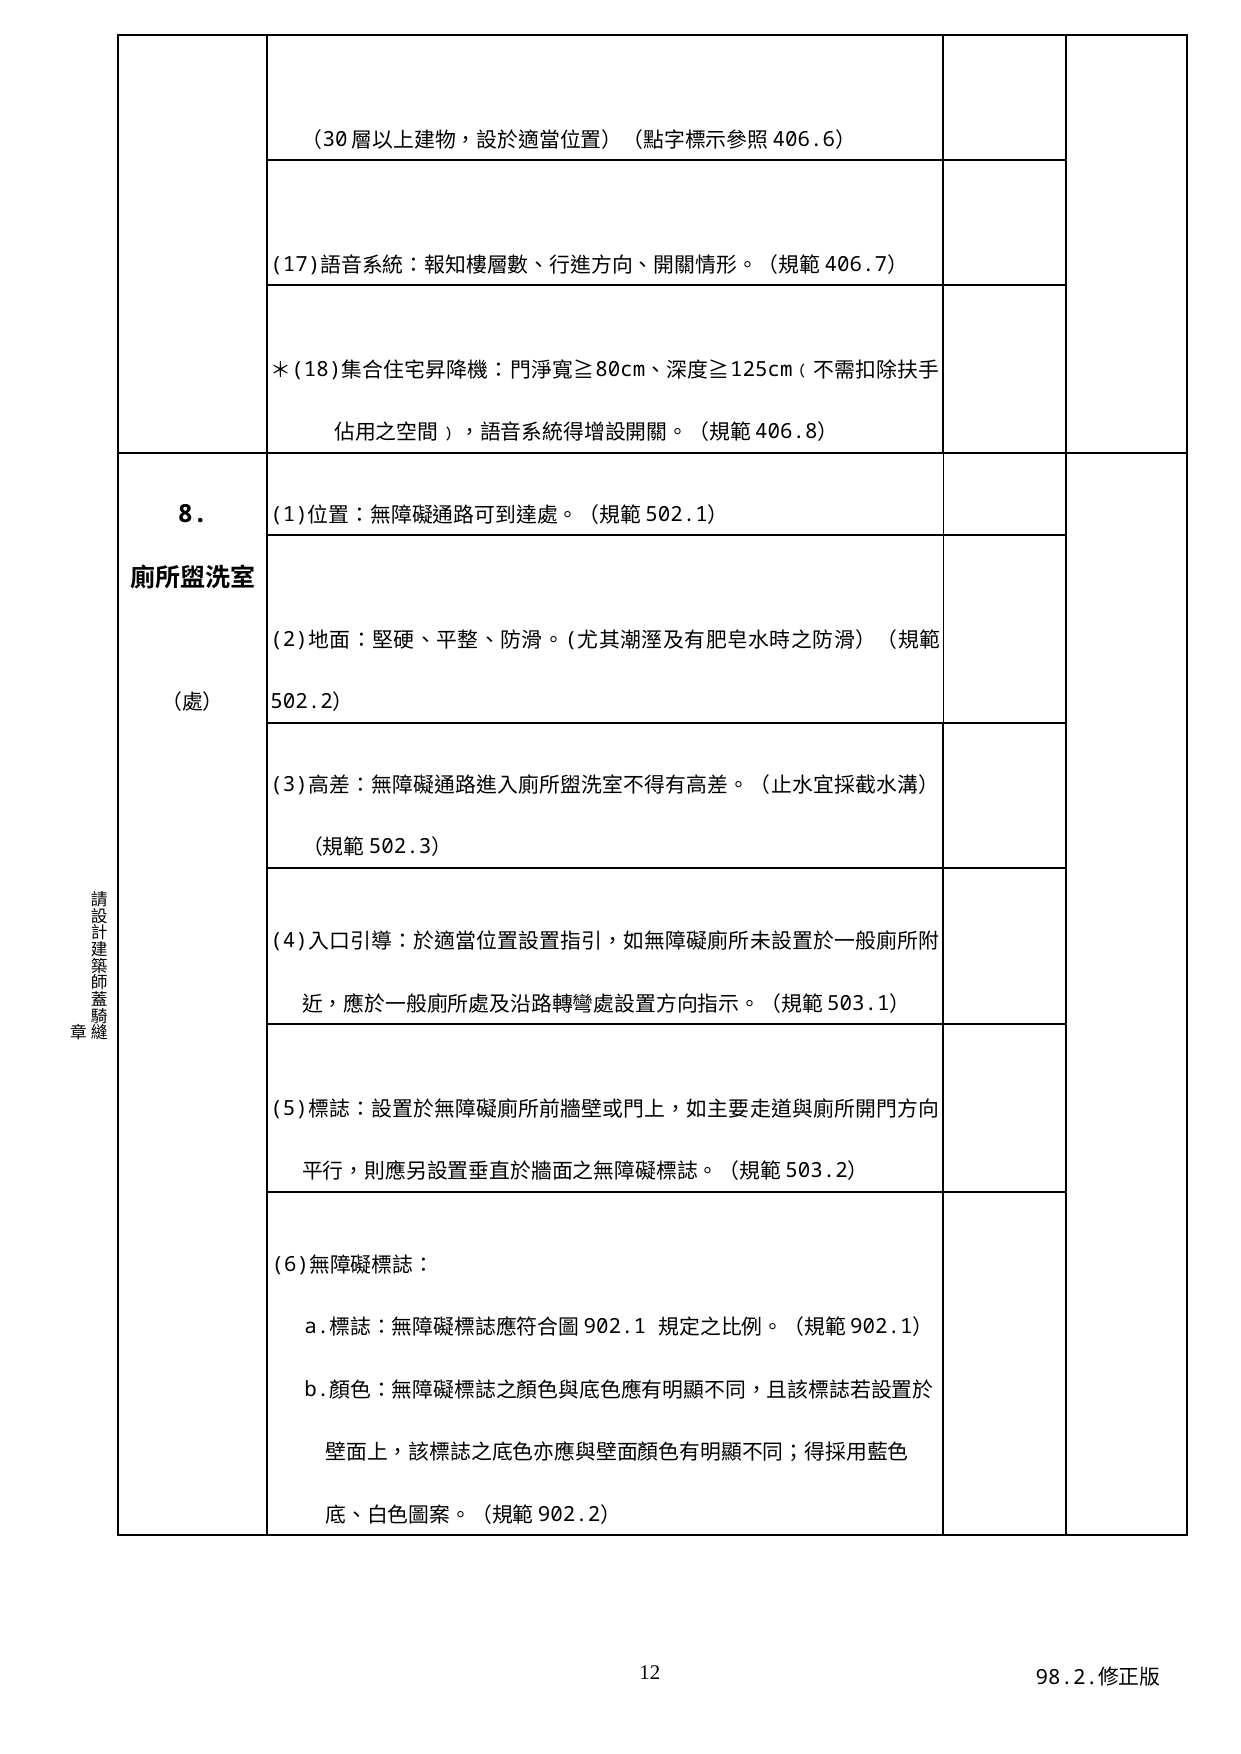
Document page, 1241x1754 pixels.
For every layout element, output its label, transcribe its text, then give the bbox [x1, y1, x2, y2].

table_cell (17)語音系統：報知樓層數、行進方向、開關情形。（規範406.7） [268, 161, 942, 284]
table_cell [944, 869, 1065, 1023]
table_cell [944, 1193, 1065, 1534]
table_cell (2)地面：堅硬、平整、防滑。(尤其潮溼及有肥皂水時之防滑）（規範502.2） [268, 536, 943, 722]
table_cell (5)標誌：設置於無障礙廁所前牆壁或門上，如主要走道與廁所開門方向平行，則應另設置垂直於牆面之無障礙標誌。（規範503.2） [268, 1025, 942, 1191]
table_cell [1067, 454, 1186, 1534]
table_cell （30層以上建物，設於適當位置）（點字標示參照406.6） [268, 36, 942, 159]
table_cell [944, 536, 1065, 722]
table_cell (6)無障礙標誌： a.標誌：無障礙標誌應符合圖902.1 規定之比例。（規範902.1） b.顏色：無障礙標誌之顏色與底色應有明顯不同，且該標誌若設置於壁面上，該標誌之底色亦應與壁面顏色有明顯不同；得採用藍色底、白色圖案。（規範902.2） [268, 1193, 942, 1534]
table_cell 8. 廁所盥洗室 （處） [119, 454, 266, 1534]
table_cell [1067, 36, 1186, 452]
table_cell [944, 161, 1065, 284]
table_cell (4)入口引導：於適當位置設置指引，如無障礙廁所未設置於一般廁所附近，應於一般廁所處及沿路轉彎處設置方向指示。（規範503.1） [268, 869, 942, 1023]
table_cell 7. 昇降設備 （處） [119, 36, 266, 452]
table_cell (3)高差：無障礙通路進入廁所盥洗室不得有高差。（止水宜採截水溝）（規範502.3） [268, 724, 942, 867]
table_cell 8. 廁所盥洗室 （處） [61, 865, 117, 1056]
table_cell [944, 724, 1065, 867]
table_cell [944, 36, 1065, 159]
table_cell [944, 1025, 1065, 1191]
table_cell [944, 286, 1065, 452]
table_cell ＊(18)集合住宅昇降機：門淨寬≧80cm、深度≧125cm﹙不需扣除扶手佔用之空間﹚，語音系統得增設開關。（規範406.8） [268, 286, 942, 452]
table_cell (1)位置：無障礙通路可到達處。（規範502.1） [268, 454, 943, 534]
table_cell [944, 454, 1065, 534]
